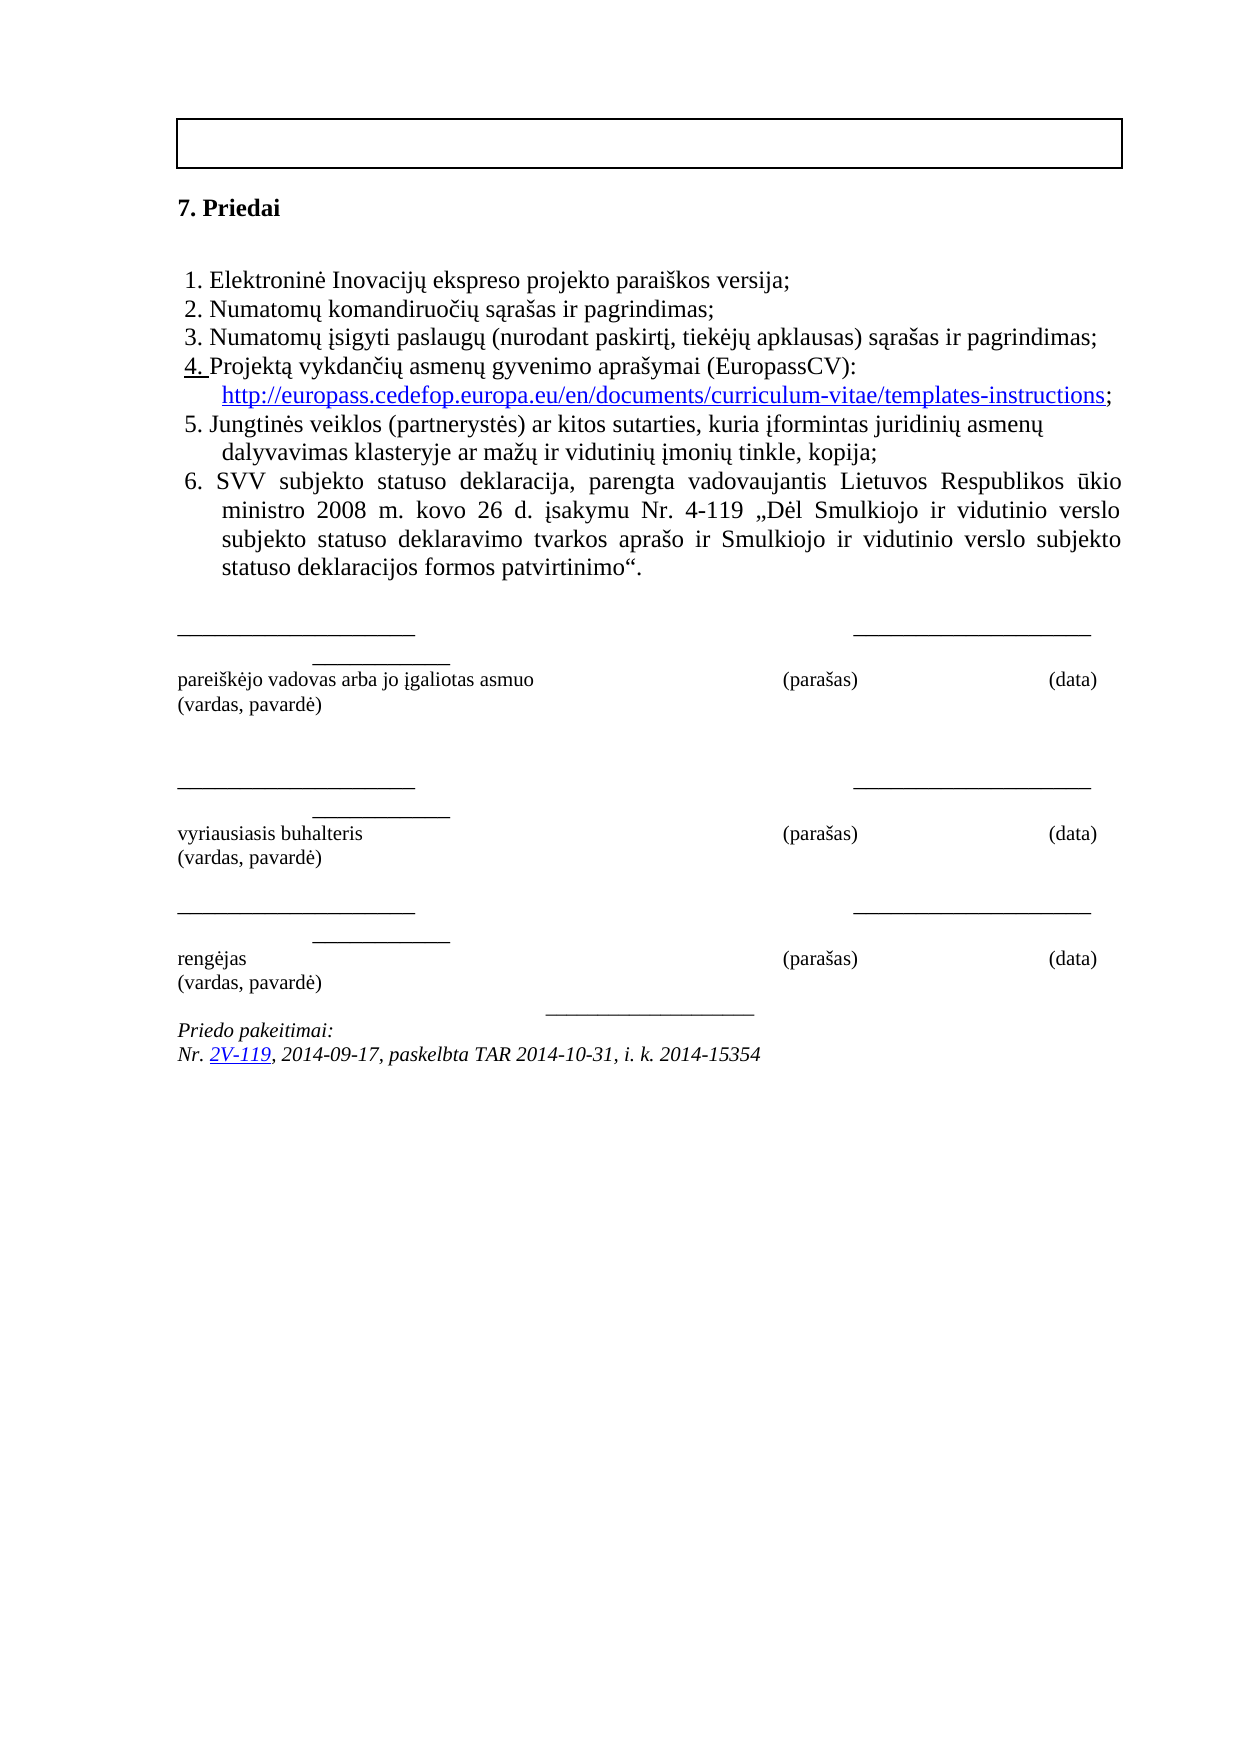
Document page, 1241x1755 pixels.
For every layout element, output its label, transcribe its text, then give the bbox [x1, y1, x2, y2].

text (vardas, pavardė) [177, 970, 1122, 994]
text vyriausiasis buhalteris (parašas) (data) [177, 821, 1122, 845]
text 1. Elektroninė Inovacijų ekspreso projekto paraiškos versija; [184, 265, 1122, 294]
text 6. SVV subjekto statuso deklaracija, parengta vadovaujantis Lietuvos Respublikos ūkio ministro 2008 m. kovo 26 d. įsakymu Nr. 4-119 „Dėl Smulkiojo ir vidutinio verslo subjekto statuso deklaravimo tvarkos aprašo ir Smulkiojo ir vidutinio verslo subjekto statuso deklaracijos formos patvirtinimo“. [184, 466, 1122, 581]
text Priedo pakeitimai: [177, 1018, 1122, 1042]
text 2. Numatomų komandiruočių sąrašas ir pagrindimas; [184, 294, 1122, 322]
text pareiškėjo vadovas arba jo įgaliotas asmuo (parašas) (data) [177, 667, 1122, 691]
text ___________________ ___________________ ___________ [177, 763, 1122, 821]
text 4. Projektą vykdančių asmenų gyvenimo aprašymai (EuropassCV): http://europass.cedefop.europa.eu/en/documents/curriculum-vitae/templates-instructions; [184, 351, 1122, 409]
text ____________________ [177, 994, 1122, 1018]
text rengėjas (parašas) (data) [177, 946, 1122, 970]
text (vardas, pavardė) [177, 691, 1122, 716]
text 3. Numatomų įsigyti paslaugų (nurodant paskirtį, tiekėjų apklausas) sąrašas ir pagrindimas; [184, 322, 1122, 351]
text Nr. 2V-119, 2014-09-17, paskelbta TAR 2014-10-31, i. k. 2014-15354 [177, 1042, 1122, 1066]
table_header [178, 120, 1121, 167]
text ___________________ ___________________ ___________ [177, 888, 1122, 946]
text 7. Priedai [177, 193, 1122, 222]
text (vardas, pavardė) [177, 845, 1122, 869]
text ___________________ ___________________ ___________ [177, 610, 1122, 667]
text 5. Jungtinės veiklos (partnerystės) ar kitos sutarties, kuria įformintas juridinių asmenų dalyvavimas klasteryje ar mažų ir vidutinių įmonių tinkle, kopija; [184, 409, 1122, 466]
